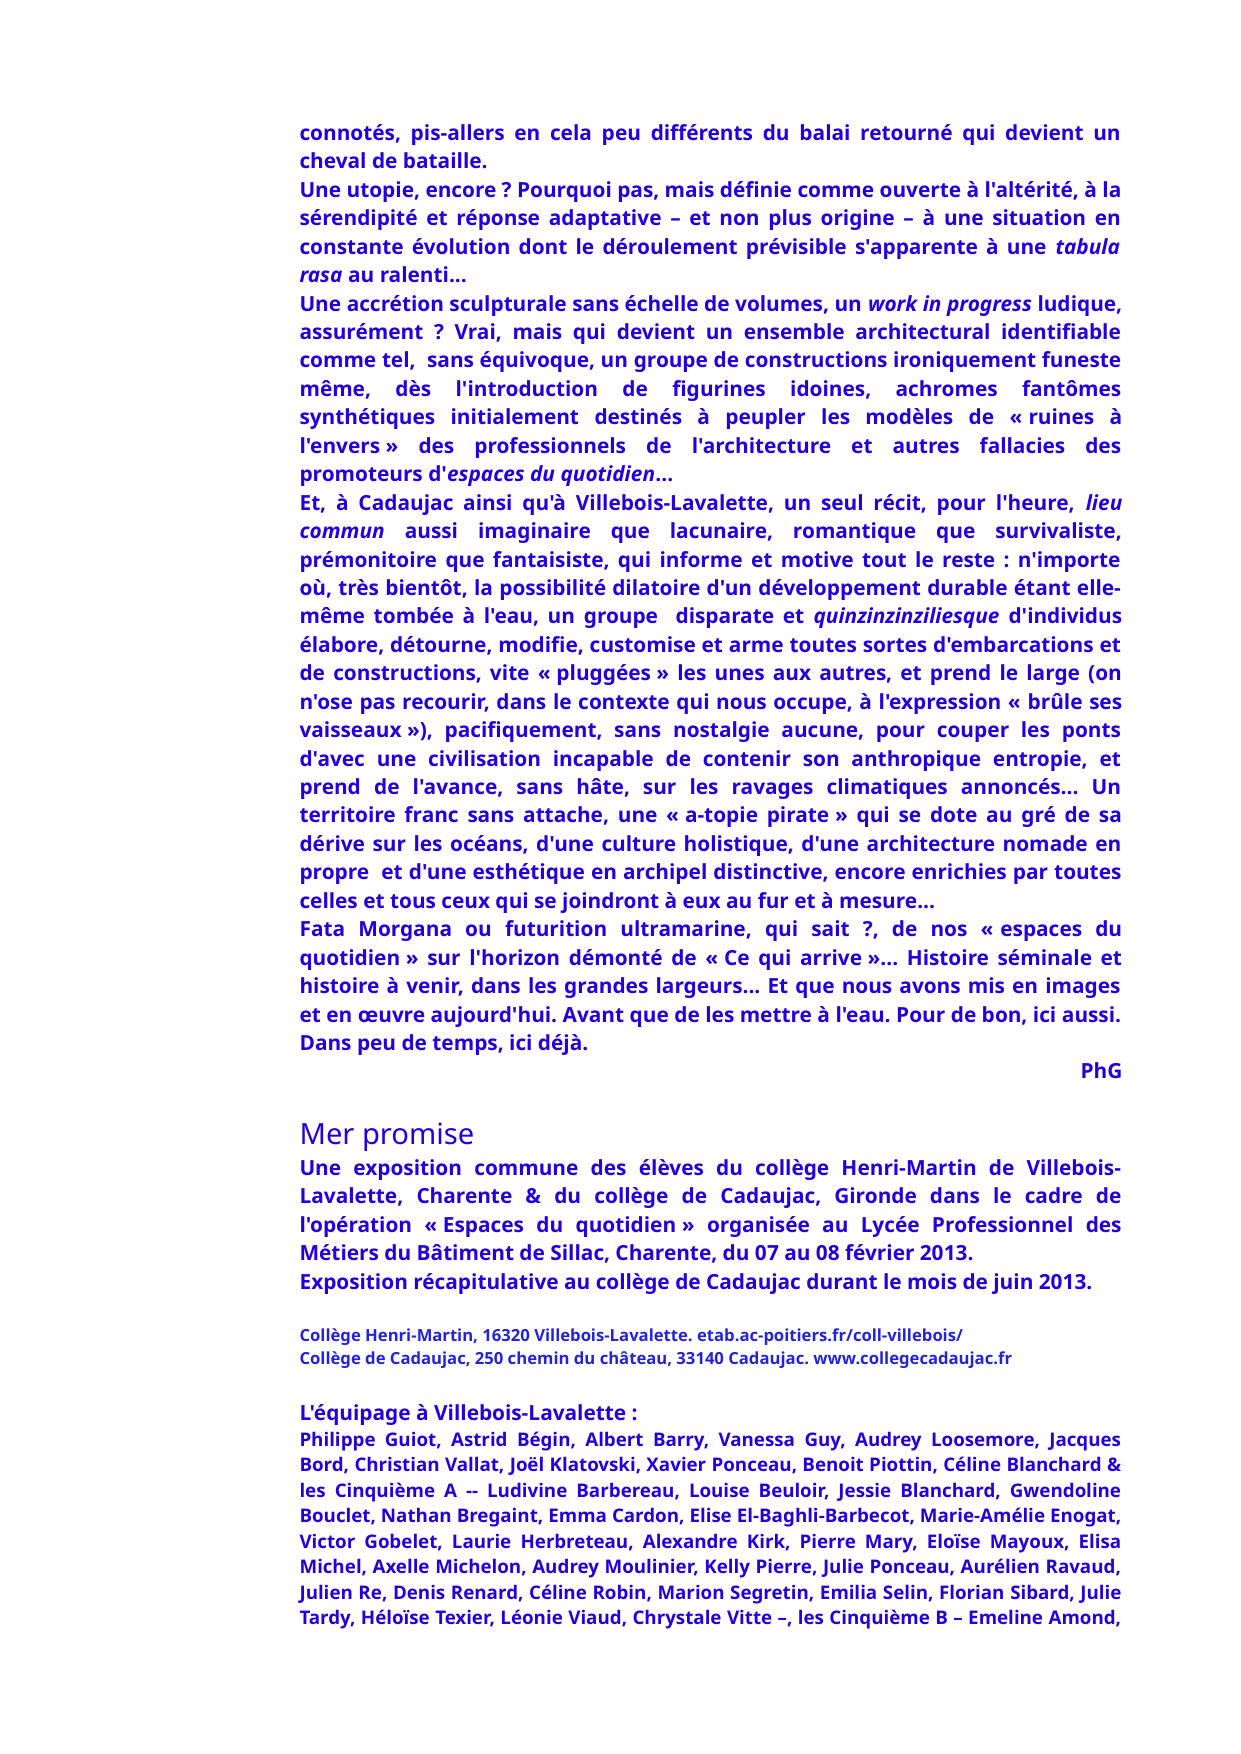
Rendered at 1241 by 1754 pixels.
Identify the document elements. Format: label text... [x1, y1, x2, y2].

text Fata Morgana ou futurition ultramarine, qui sait ?, de nos « espaces du quotidien » sur l'horizon démonté de « Ce qui arrive »... Histoire séminale et histoire à venir, dans les grandes largeurs... Et que nous avons mis en images et en œuvre aujourd'hui. Avant que de les mettre à l'eau. Pour de bon, ici aussi. Dans peu de temps, ici déjà. [299, 914, 1122, 1057]
text L'équipage à Villebois-Lavalette : [299, 1398, 1122, 1426]
text connotés, pis-allers en cela peu différents du balai retourné qui devient un cheval de bataille. [299, 118, 1122, 175]
text Et, à Cadaujac ainsi qu'à Villebois-Lavalette, un seul récit, pour l'heure, lieu commun aussi imaginaire que lacunaire, romantique que survivaliste, prémonitoire que fantaisiste, qui informe et motive tout le reste : n'importe où, très bientôt, la possibilité dilatoire d'un développement durable étant elle-même tombée à l'eau, un groupe disparate et quinzinzinziliesque d'individus élabore, détourne, modifie, customise et arme toutes sortes d'embarcations et de constructions, vite « pluggées » les unes aux autres, et prend le large (on n'ose pas recourir, dans le contexte qui nous occupe, à l'expression « brûle ses vaisseaux »), pacifiquement, sans nostalgie aucune, pour couper les ponts d'avec une civilisation incapable de contenir son anthropique entropie, et prend de l'avance, sans hâte, sur les ravages climatiques annoncés... Un territoire franc sans attache, une « a-topie pirate » qui se dote au gré de sa dérive sur les océans, d'une culture holistique, d'une architecture nomade en propre et d'une esthétique en archipel distinctive, encore enrichies par toutes celles et tous ceux qui se joindront à eux au fur et à mesure... [299, 488, 1122, 914]
text Une accrétion sculpturale sans échelle de volumes, un work in progress ludique, assurément ? Vrai, mais qui devient un ensemble architectural identifiable comme tel, sans équivoque, un groupe de constructions ironiquement funeste même, dès l'introduction de figurines idoines, achromes fantômes synthétiques initialement destinés à peupler les modèles de « ruines à l'envers » des professionnels de l'architecture et autres fallacies des promoteurs d'espaces du quotidien... [299, 289, 1122, 488]
text PhG [299, 1057, 1122, 1085]
text Exposition récapitulative au collège de Cadaujac durant le mois de juin 2013. [299, 1267, 1122, 1295]
text Collège de Cadaujac, 250 chemin du château, 33140 Cadaujac. www.collegecadaujac.fr [299, 1346, 1122, 1369]
text Une utopie, encore ? Pourquoi pas, mais définie comme ouverte à l'altérité, à la sérendipité et réponse adaptative – et non plus origine – à une situation en constante évolution dont le déroulement prévisible s'apparente à une tabula rasa au ralenti... [299, 175, 1122, 289]
text Philippe Guiot, Astrid Bégin, Albert Barry, Vanessa Guy, Audrey Loosemore, Jacques Bord, Christian Vallat, Joël Klatovski, Xavier Ponceau, Benoit Piottin, Céline Blanchard & les Cinquième A -- Ludivine Barbereau, Louise Beuloir, Jessie Blanchard, Gwendoline Bouclet, Nathan Bregaint, Emma Cardon, Elise El-Baghli-Barbecot, Marie-Amélie Enogat, Victor Gobelet, Laurie Herbreteau, Alexandre Kirk, Pierre Mary, Eloïse Mayoux, Elisa Michel, Axelle Michelon, Audrey Moulinier, Kelly Pierre, Julie Ponceau, Aurélien Ravaud, Julien Re, Denis Renard, Céline Robin, Marion Segretin, Emilia Selin, Florian Sibard, Julie Tardy, Héloïse Texier, Léonie Viaud, Chrystale Vitte –, les Cinquième B – Emeline Amond, [299, 1426, 1122, 1630]
text Une exposition commune des élèves du collège Henri-Martin de Villebois-Lavalette, Charente & du collège de Cadaujac, Gironde dans le cadre de l'opération « Espaces du quotidien » organisée au Lycée Professionnel des Métiers du Bâtiment de Sillac, Charente, du 07 au 08 février 2013. [299, 1153, 1122, 1267]
text Collège Henri-Martin, 16320 Villebois-Lavalette. etab.ac-poitiers.fr/coll-villebois/ [299, 1324, 1122, 1346]
text Mer promise [299, 1113, 1122, 1153]
